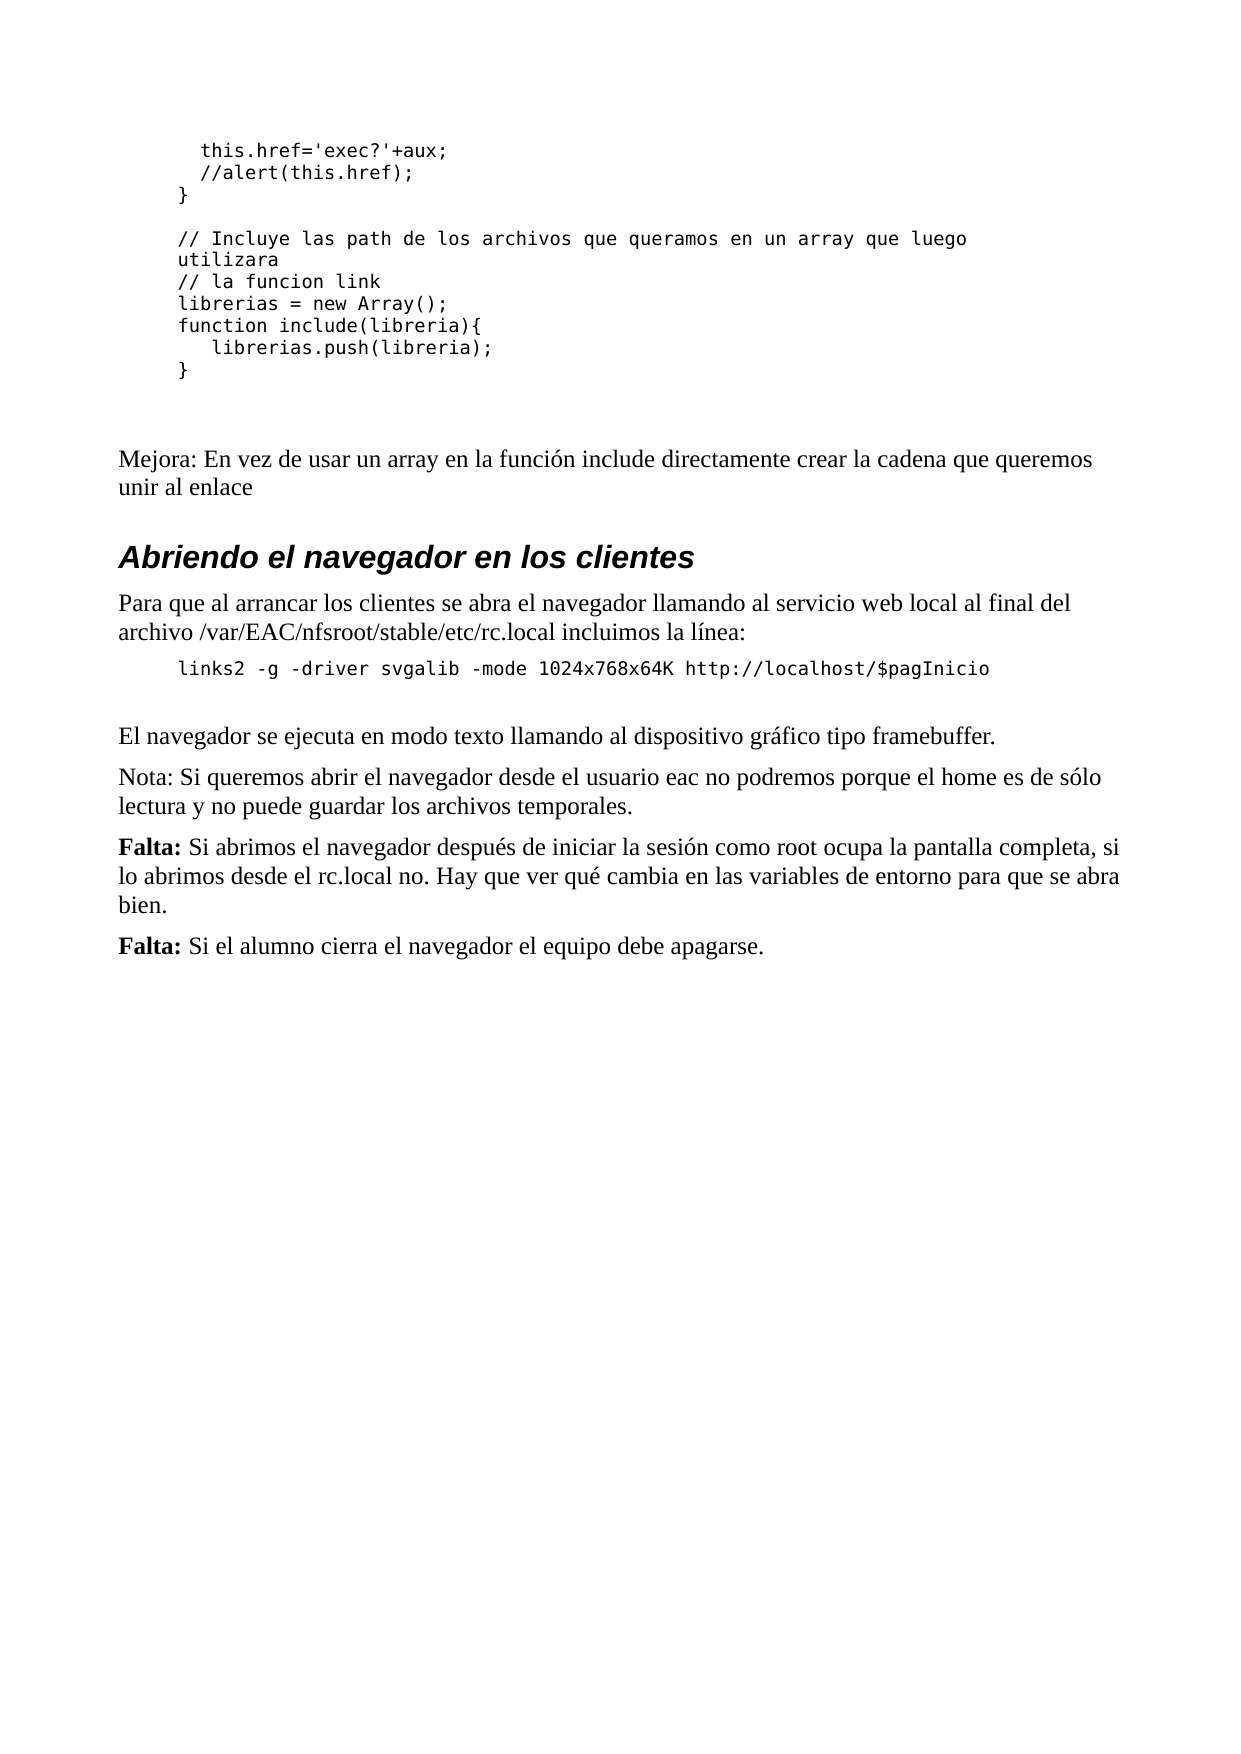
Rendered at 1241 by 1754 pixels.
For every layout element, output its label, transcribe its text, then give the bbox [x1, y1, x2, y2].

text Mejora: En vez de usar un array en la función include directamente crear la cadena que queremos unir al enlace [118, 444, 1122, 501]
text this.href='exec?'+aux; //alert(this.href); } // Incluye las path de los archivos que queramos en un array que luego utilizara // la funcion link librerias = new Array(); function include(libreria){ librerias.push(libreria); } [177, 118, 1063, 402]
text Nota: Si queremos abrir el navegador desde el usuario eac no podremos porque el home es de sólo lectura y no puede guardar los archivos temporales. [118, 762, 1122, 820]
subtitle Abriendo el navegador en los clientes [118, 539, 1122, 576]
text Para que al arrancar los clientes se abra el navegador llamando al servicio web local al final del archivo /var/EAC/nfsroot/stable/etc/rc.local incluimos la línea: [118, 588, 1122, 646]
text Falta: Si abrimos el navegador después de iniciar la sesión como root ocupa la pantalla completa, si lo abrimos desde el rc.local no. Hay que ver qué cambia en las variables de entorno para que se abra bien. [118, 832, 1122, 919]
text El navegador se ejecuta en modo texto llamando al dispositivo gráfico tipo framebuffer. [118, 721, 1122, 750]
text Falta: Si el alumno cierra el navegador el equipo debe apagarse. [118, 931, 1122, 960]
text links2 -g -driver svgalib -mode 1024x768x64K http://localhost/$pagInicio [177, 658, 1063, 680]
